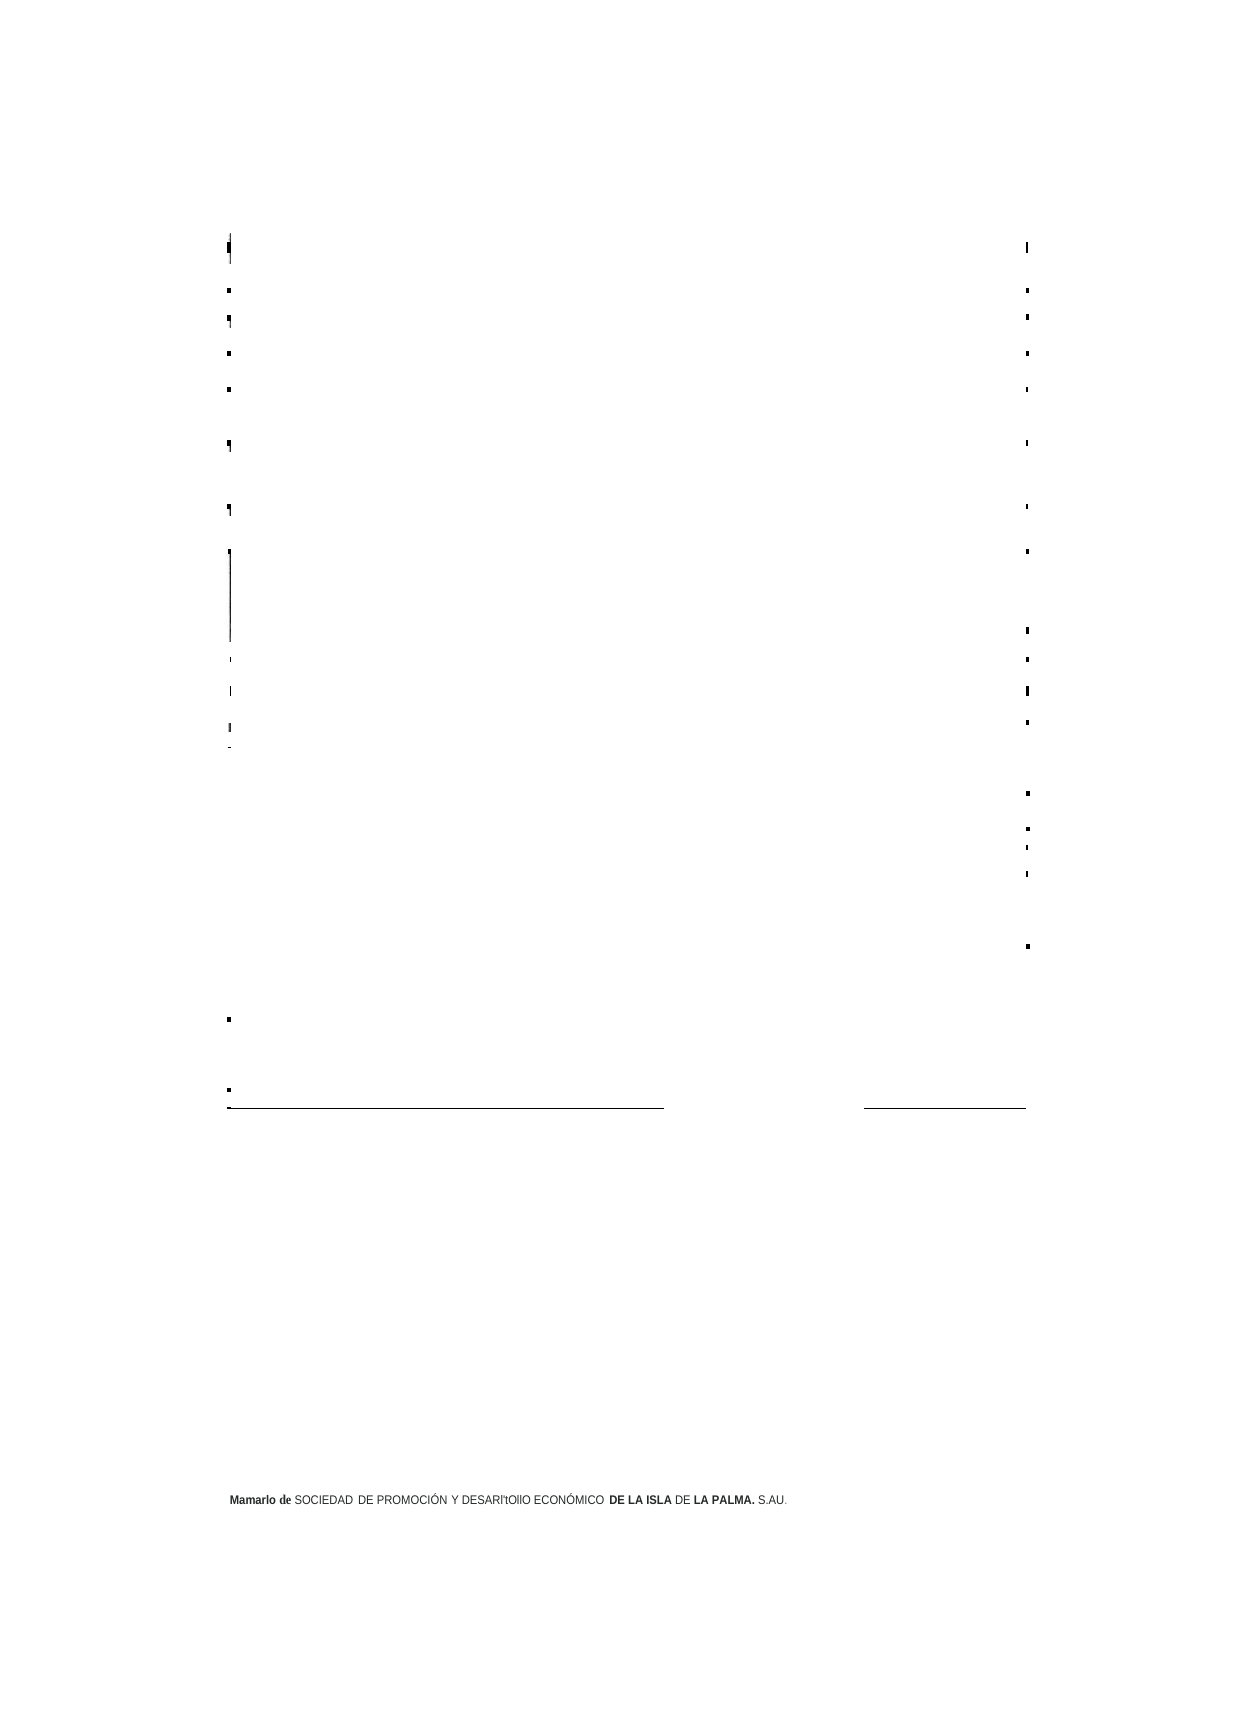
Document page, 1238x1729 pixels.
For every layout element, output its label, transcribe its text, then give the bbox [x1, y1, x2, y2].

text Mamarlo de SOCIEDAD DE PROMOCIÓN Y DESARl'tOllO ECONÓMICO DE LA ISLA DE LA PALMA. S.AU. [229, 1492, 790, 1507]
text ... [646, 210, 662, 229]
